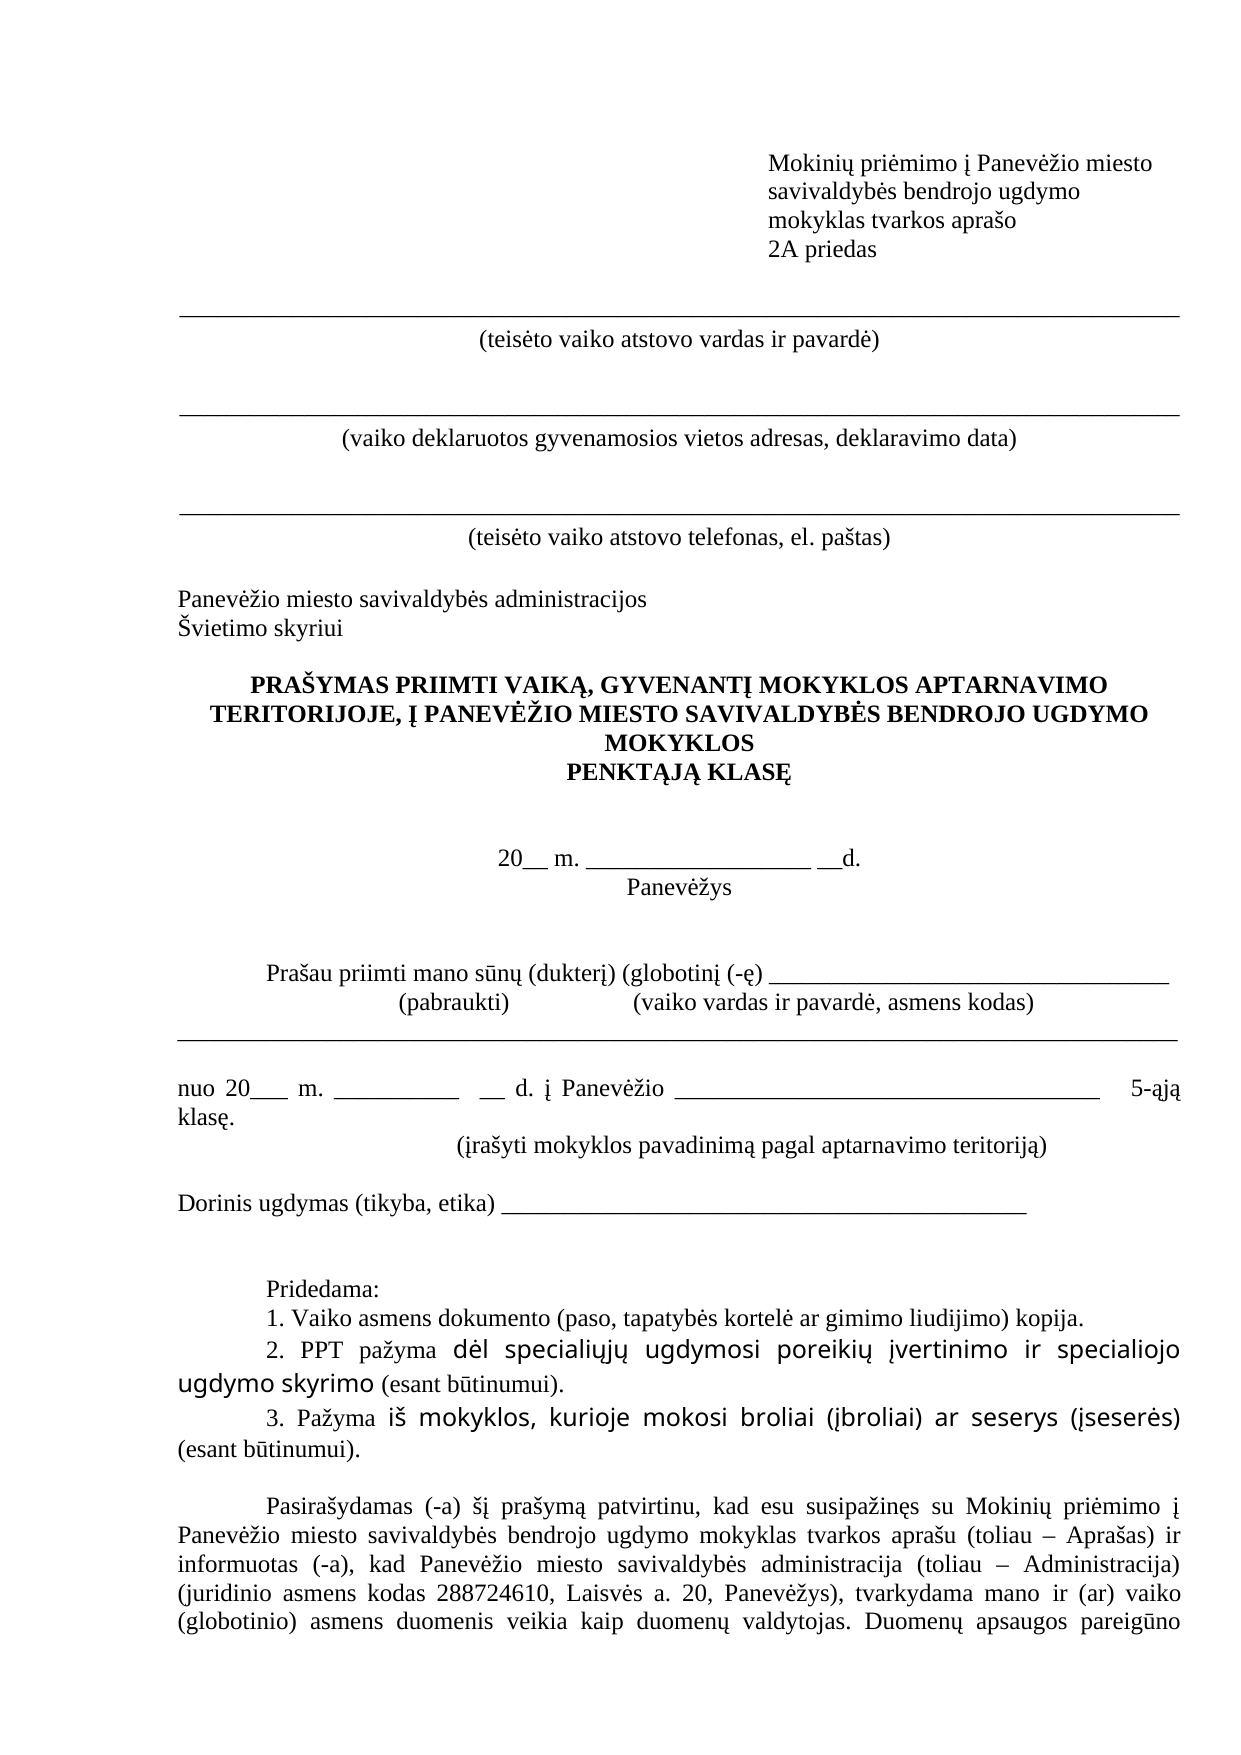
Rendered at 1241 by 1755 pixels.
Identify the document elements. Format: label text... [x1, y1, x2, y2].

text 20__ m. __________________ __d. [177, 843, 1181, 872]
text ________________________________________________________________________________ [177, 489, 1181, 518]
text (vaiko deklaruotos gyvenamosios vietos adresas, deklaravimo data) [177, 423, 1181, 452]
text mokyklas tvarkos aprašo [177, 205, 1181, 234]
text (teisėto vaiko atstovo vardas ir pavardė) [177, 324, 1181, 353]
text ________________________________________________________________________________ [177, 390, 1181, 419]
text Dorinis ugdymas (tikyba, etika) __________________________________________ [177, 1188, 1181, 1217]
text 2. PPT pažyma dėl specialiųjų ugdymosi poreikių įvertinimo ir specialiojo ugdymo skyrimo (esant būtinumui). [177, 1332, 1181, 1400]
text Pridedama: [177, 1274, 1181, 1303]
text (įrašyti mokyklos pavadinimą pagal aptarnavimo teritoriją) [177, 1131, 1181, 1159]
text nuo 20___ m. __________ __ d. į Panevėžio __________________________________ 5-ąją klasę. [177, 1073, 1181, 1131]
text PRAŠYMAS PRIIMTI VAIKĄ, GYVENANTĮ MOKYKLOS APTARNAVIMO TERITORIJOJE, Į PANEVĖŽIO MIESTO SAVIVALDYBĖS BENDROJO UGDYMO MOKYKLOS [177, 671, 1181, 757]
text Mokinių priėmimo į Panevėžio miesto [633, 148, 1181, 176]
text ________________________________________________________________________________ [177, 1016, 1181, 1044]
text Panevėžys [177, 872, 1181, 901]
text Švietimo skyriui [177, 613, 1181, 642]
text Pasirašydamas (-a) šį prašymą patvirtinu, kad esu susipažinęs su Mokinių priėmimo į Panevėžio miesto savivaldybės bendrojo ugdymo mokyklas tvarkos aprašu (toliau – Aprašas) ir informuotas (-a), kad Panevėžio miesto savivaldybės administracija (toliau – Administracija) (juridinio asmens kodas 288724610, Laisvės a. 20, Panevėžys), tvarkydama mano ir (ar) vaiko (globotinio) asmens duomenis veikia kaip duomenų valdytojas. Duomenų apsaugos pareigūno [177, 1491, 1181, 1635]
text 2A priedas [177, 234, 1181, 263]
text 3. Pažyma iš mokyklos, kurioje mokosi broliai (įbroliai) ar seserys (įseserės) (esant būtinumui). [177, 1400, 1181, 1463]
text savivaldybės bendrojo ugdymo [177, 176, 1181, 205]
text PENKTĄJĄ KLASĘ [177, 757, 1181, 786]
text (pabraukti) (vaiko vardas ir pavardė, asmens kodas) [177, 987, 1181, 1016]
text Panevėžio miesto savivaldybės administracijos [177, 584, 1181, 613]
text Prašau priimti mano sūnų (dukterį) (globotinį (-ę) ________________________________ [177, 958, 1181, 987]
text 1. Vaiko asmens dokumento (paso, tapatybės kortelė ar gimimo liudijimo) kopija. [177, 1303, 1181, 1332]
text (teisėto vaiko atstovo telefonas, el. paštas) [177, 522, 1181, 551]
text ________________________________________________________________________________ [177, 291, 1181, 320]
